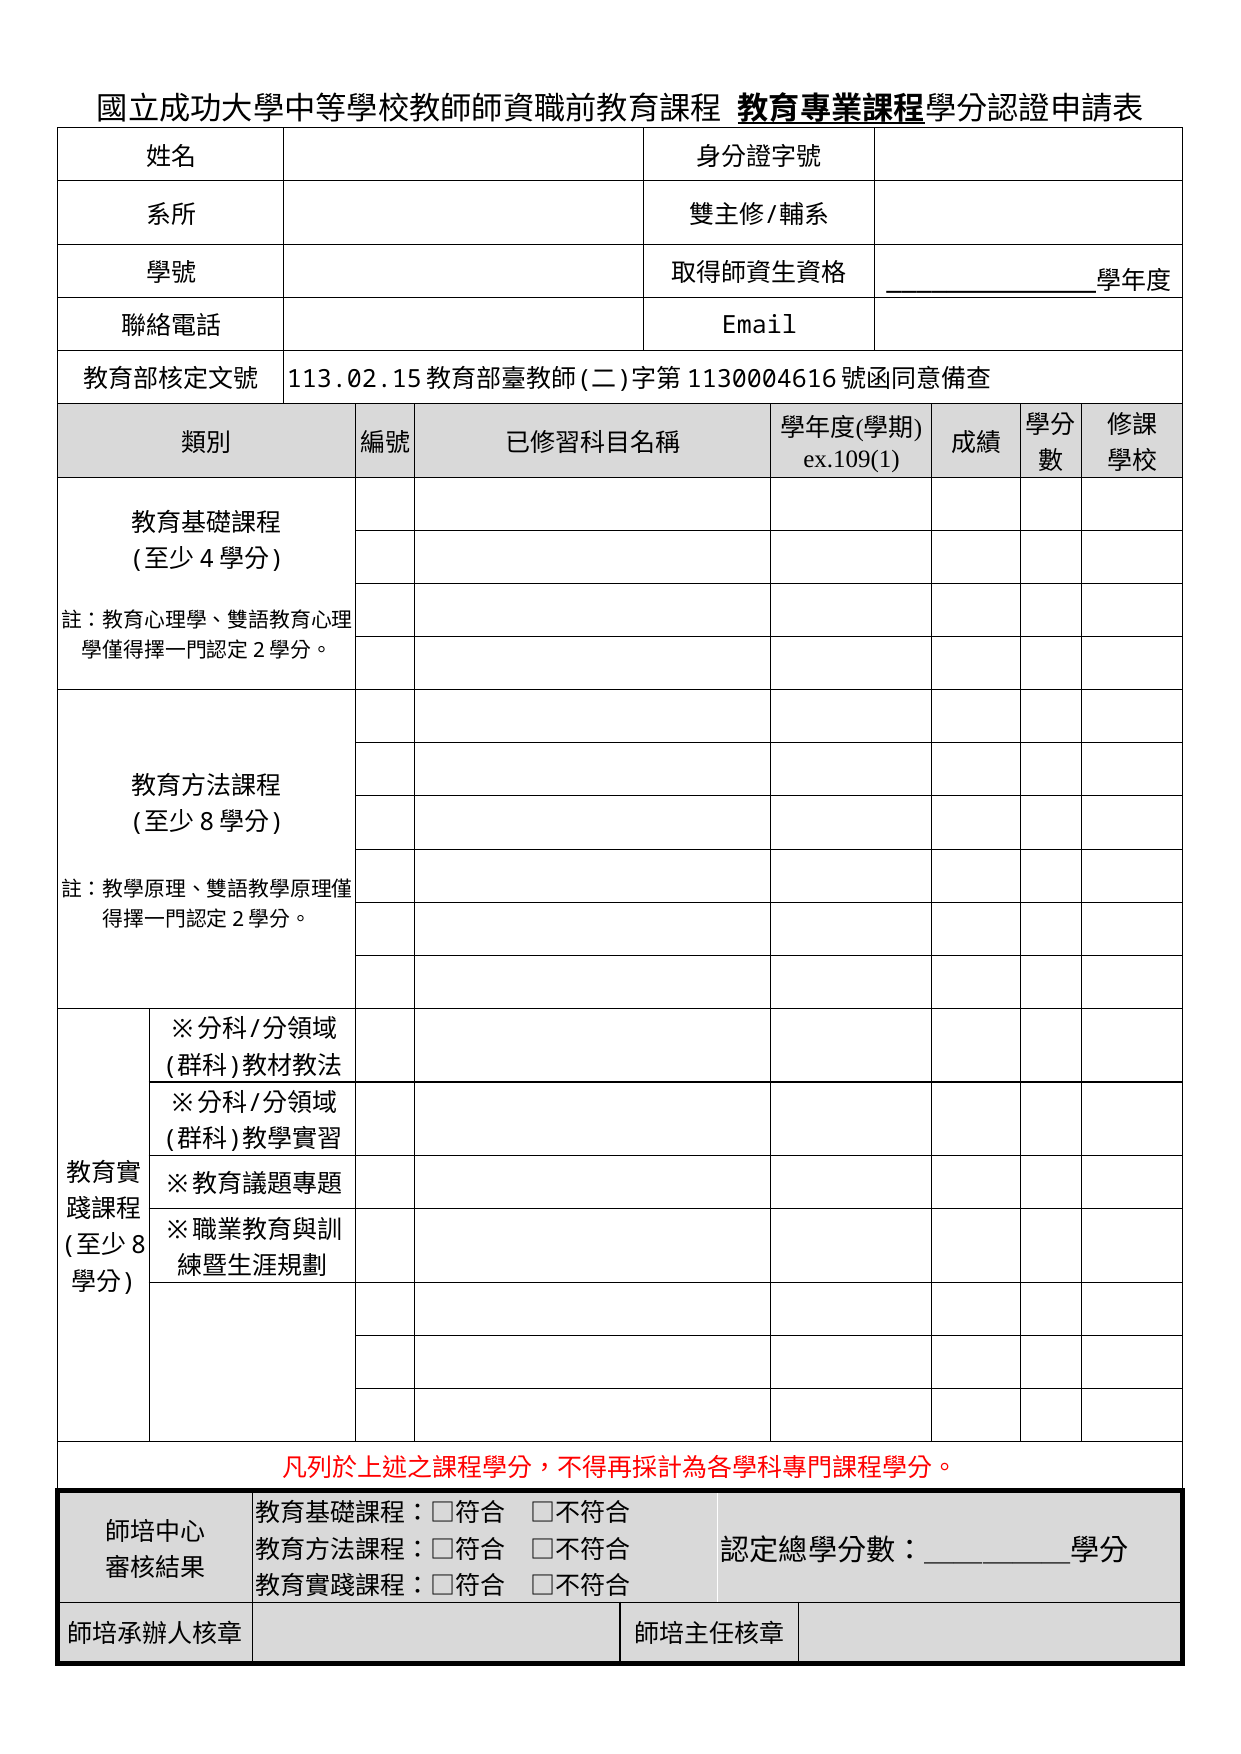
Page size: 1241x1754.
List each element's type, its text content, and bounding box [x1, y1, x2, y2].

table_cell 教育基礎課程 (至少4學分) 註：教育心理學、雙語教育心理學僅得擇一門認定2學分。 [58, 478, 355, 689]
table_cell 凡列於上述之課程學分，不得再採計為各學科專門課程學分。 [58, 1442, 1182, 1488]
table_cell [415, 531, 770, 583]
table_cell [932, 1389, 1020, 1441]
table_cell [415, 637, 770, 689]
table_cell [356, 743, 414, 795]
table_cell [932, 690, 1020, 742]
table_cell 已修習科目名稱 [415, 404, 770, 477]
table_cell 聯絡電話 [58, 298, 283, 350]
table_cell [1021, 903, 1081, 955]
table_cell [1082, 690, 1182, 742]
table_cell [284, 298, 643, 350]
table_cell ※教育議題專題 [150, 1156, 355, 1208]
table_cell [356, 1156, 414, 1208]
table_cell [1021, 956, 1081, 1008]
table_cell [1021, 1156, 1081, 1208]
table_cell 113.02.15教育部臺教師(二)字第1130004616號函同意備查 [284, 351, 1182, 403]
table_cell [415, 796, 770, 848]
table_cell ※職業教育與訓練暨生涯規劃 [150, 1209, 355, 1282]
table_cell [1082, 1156, 1182, 1208]
table_cell [1082, 531, 1182, 583]
table_cell [284, 181, 643, 244]
table_cell [1082, 584, 1182, 636]
table_cell [1082, 903, 1182, 955]
table_cell [1021, 478, 1081, 530]
table_cell [771, 584, 931, 636]
table_cell 編號 [356, 404, 414, 477]
table_cell [415, 1283, 770, 1335]
table_cell [771, 1336, 931, 1388]
table_cell [1021, 1283, 1081, 1335]
table_cell 取得師資生資格 [644, 245, 874, 297]
table_cell [1082, 956, 1182, 1008]
table_cell [1082, 1209, 1182, 1282]
table_cell [771, 1283, 931, 1335]
table_cell [771, 796, 931, 848]
table_cell [415, 850, 770, 902]
table_cell [932, 1336, 1020, 1388]
table_header 姓名 [58, 128, 283, 180]
table_cell 認定總學分數：＿＿＿＿＿學分 [718, 1493, 1180, 1602]
table_cell [771, 690, 931, 742]
table_cell [356, 1336, 414, 1388]
table_cell 教育基礎課程：□符合 □不符合 教育方法課程：□符合 □不符合 教育實踐課程：□符合 □不符合 [253, 1493, 717, 1602]
table_cell [932, 850, 1020, 902]
table_cell [771, 903, 931, 955]
table_cell 學分數 [1021, 404, 1081, 477]
table_cell [932, 584, 1020, 636]
table_cell [771, 1389, 931, 1441]
table_cell [932, 1156, 1020, 1208]
table_cell [415, 1209, 770, 1282]
table_cell [932, 1009, 1020, 1081]
table_cell [356, 531, 414, 583]
table_cell [1021, 1209, 1081, 1282]
table_cell [356, 690, 414, 742]
table_cell [771, 1209, 931, 1282]
table_cell [771, 478, 931, 530]
table_cell [284, 245, 643, 297]
table_cell [356, 956, 414, 1008]
table_cell [1082, 743, 1182, 795]
table_cell [1021, 690, 1081, 742]
table_cell 類別 [58, 404, 355, 477]
table_cell [771, 956, 931, 1008]
table_cell [1082, 1283, 1182, 1335]
table_cell [932, 1083, 1020, 1155]
table_cell [932, 637, 1020, 689]
table_cell [1021, 1389, 1081, 1441]
table_cell [771, 743, 931, 795]
table_cell [932, 531, 1020, 583]
table_cell 修課 學校 [1082, 404, 1182, 477]
table_header [284, 128, 643, 180]
table_cell [771, 637, 931, 689]
table_cell 學號 [58, 245, 283, 297]
table_cell [415, 1389, 770, 1441]
table_cell [415, 743, 770, 795]
table_cell 師培承辦人核章 [60, 1603, 252, 1661]
table_cell [771, 1156, 931, 1208]
table_cell ______________學年度 [875, 245, 1182, 297]
table_cell [1021, 743, 1081, 795]
table_cell [1082, 637, 1182, 689]
table_cell [415, 584, 770, 636]
table_cell [1082, 796, 1182, 848]
table_cell [356, 1009, 414, 1081]
table_cell [799, 1603, 1180, 1661]
table_cell [1021, 637, 1081, 689]
table_cell 系所 [58, 181, 283, 244]
table_cell 學年度(學期) ex.109(1) [771, 404, 931, 477]
table_header [875, 128, 1182, 180]
table_cell 師培主任核章 [621, 1603, 798, 1661]
table_cell [1021, 1083, 1081, 1155]
table_cell 教育部核定文號 [58, 351, 283, 403]
table_cell [356, 850, 414, 902]
table_cell [1021, 1009, 1081, 1081]
table_cell [356, 903, 414, 955]
table_cell [415, 478, 770, 530]
table_cell [1082, 850, 1182, 902]
table_cell [415, 1156, 770, 1208]
table_cell [771, 1083, 931, 1155]
table_header 身分證字號 [644, 128, 874, 180]
table_cell [875, 298, 1182, 350]
table_cell [1082, 1389, 1182, 1441]
table_cell [875, 181, 1182, 244]
table_cell [932, 478, 1020, 530]
table_cell [253, 1603, 619, 1661]
text 國立成功大學中等學校教師師資職前教育課程 教育專業課程學分認證申請表 [59, 64, 1181, 127]
table_cell [150, 1283, 355, 1441]
table_cell [932, 1209, 1020, 1282]
table_cell [1082, 1009, 1182, 1081]
table_cell [356, 796, 414, 848]
table_cell [932, 956, 1020, 1008]
table_cell [1021, 850, 1081, 902]
table_cell [771, 531, 931, 583]
table_cell [932, 796, 1020, 848]
table_cell [1082, 1336, 1182, 1388]
table_cell [356, 1283, 414, 1335]
table_cell [356, 637, 414, 689]
table_cell [932, 1283, 1020, 1335]
table_cell [1021, 796, 1081, 848]
table_cell Email [644, 298, 874, 350]
table_cell [415, 956, 770, 1008]
table_cell [1021, 1336, 1081, 1388]
table_cell [415, 1083, 770, 1155]
table_cell 教育方法課程 (至少8學分) 註：教學原理、雙語教學原理僅得擇一門認定2學分。 [58, 690, 355, 1008]
table_cell 教育實踐課程 (至少8學分) [58, 1009, 149, 1441]
table_cell [1082, 1083, 1182, 1155]
table_cell [356, 1209, 414, 1282]
table_cell [932, 903, 1020, 955]
table_cell [356, 1389, 414, 1441]
table_cell [1021, 531, 1081, 583]
table_cell [415, 1009, 770, 1081]
table_cell ※分科/分領域(群科)教材教法 [150, 1009, 355, 1081]
table_cell [415, 690, 770, 742]
table_cell ※分科/分領域(群科)教學實習 [150, 1083, 355, 1155]
table_cell [415, 1336, 770, 1388]
table_cell [415, 903, 770, 955]
table_cell 雙主修/輔系 [644, 181, 874, 244]
table_cell [356, 584, 414, 636]
table_cell [356, 1083, 414, 1155]
table_cell [771, 1009, 931, 1081]
table_cell [356, 478, 414, 530]
table_cell 成績 [932, 404, 1020, 477]
table_cell [771, 850, 931, 902]
table_cell [1082, 478, 1182, 530]
table_cell [1021, 584, 1081, 636]
table_cell [932, 743, 1020, 795]
table_cell 師培中心 審核結果 [60, 1493, 252, 1602]
